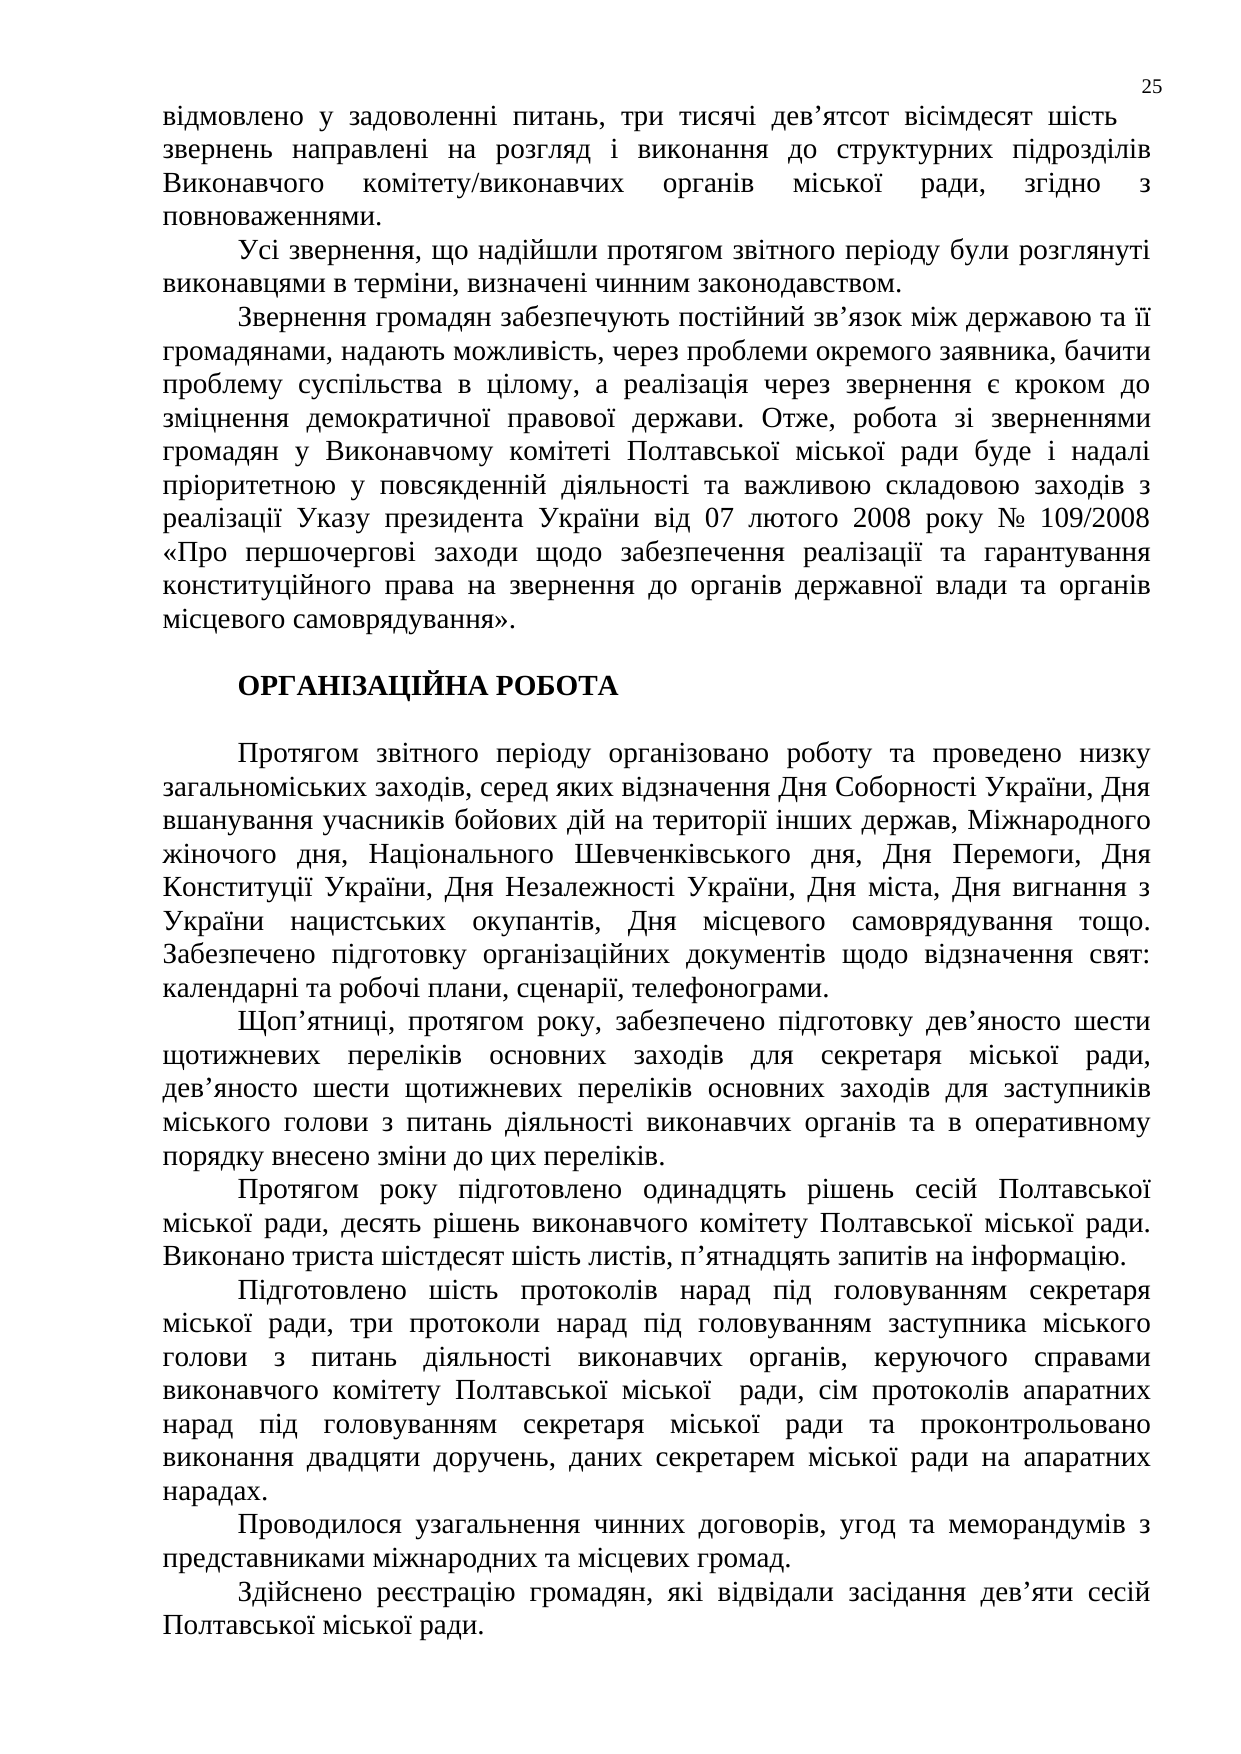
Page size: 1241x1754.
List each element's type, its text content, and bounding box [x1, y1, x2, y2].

text Усі звернення, що надійшли протягом звітного періоду були розглянуті виконавцями в терміни, визначені чинним законодавством. [162, 232, 1152, 299]
text Проводилося узагальнення чинних договорів, угод та меморандумів з представниками міжнародних та місцевих громад. [162, 1507, 1152, 1574]
subtitle Звернення громадян забезпечують постійний зв’язок між державою та її громадянами, надають можливість, через проблеми окремого заявника, бачити проблему суспільства в цілому, а реалізація через звернення є кроком до зміцнення демократичної правової держави. Отже, робота зі зверненнями громадян у Виконавчому комітеті Полтавської міської ради буде і надалі пріоритетною у повсякденній діяльності та важливою складовою заходів з реалізації Указу президента України від 07 лютого 2008 року № 109/2008 «Про першочергові заходи щодо забезпечення реалізації та гарантування конституційного права на звернення до органів державної влади та органів місцевого самоврядування». [162, 299, 1152, 634]
text Протягом звітного періоду організовано роботу та проведено низку загальноміських заходів, серед яких відзначення Дня Соборності України, Дня вшанування учасників бойових дій на території інших держав, Міжнародного жіночого дня, Національного Шевченківського дня, Дня Перемоги, Дня Конституції України, Дня Незалежності України, Дня міста, Дня вигнання з України нацистських окупантів, Дня місцевого самоврядування тощо. Забезпечено підготовку організаційних документів щодо відзначення свят: календарні та робочі плани, сценарії, телефонограми. [162, 735, 1152, 1003]
text Здійснено реєстрацію громадян, які відвідали засідання дев’яти сесій Полтавської міської ради. [162, 1574, 1152, 1641]
text відмовлено у задоволенні питань, три тисячі дев’ятсот вісімдесят шість звернень направлені на розгляд і виконання до структурних підрозділів Виконавчого комітету/виконавчих органів міської ради, згідно з повноваженнями. [162, 98, 1152, 232]
text Щоп’ятниці, протягом року, забезпечено підготовку дев’яносто шести щотижневих переліків основних заходів для секретаря міської ради, дев’яносто шести щотижневих переліків основних заходів для заступників міського голови з питань діяльності виконавчих органів та в оперативному порядку внесено зміни до цих переліків. [162, 1003, 1152, 1171]
text Протягом року підготовлено одинадцять рішень сесій Полтавської міської ради, десять рішень виконавчого комітету Полтавської міської ради. Виконано триста шістдесят шість листів, п’ятнадцять запитів на інформацію. [162, 1171, 1152, 1272]
text Підготовлено шість протоколів нарад під головуванням секретаря міської ради, три протоколи нарад під головуванням заступника міського голови з питань діяльності виконавчих органів, керуючого справами виконавчого комітету Полтавської міської ради, сім протоколів апаратних нарад під головуванням секретаря міської ради та проконтрольовано виконання двадцяти доручень, даних секретарем міської ради на апаратних нарадах. [162, 1272, 1152, 1507]
text ОРГАНІЗАЦІЙНА РОБОТА [162, 668, 1152, 702]
